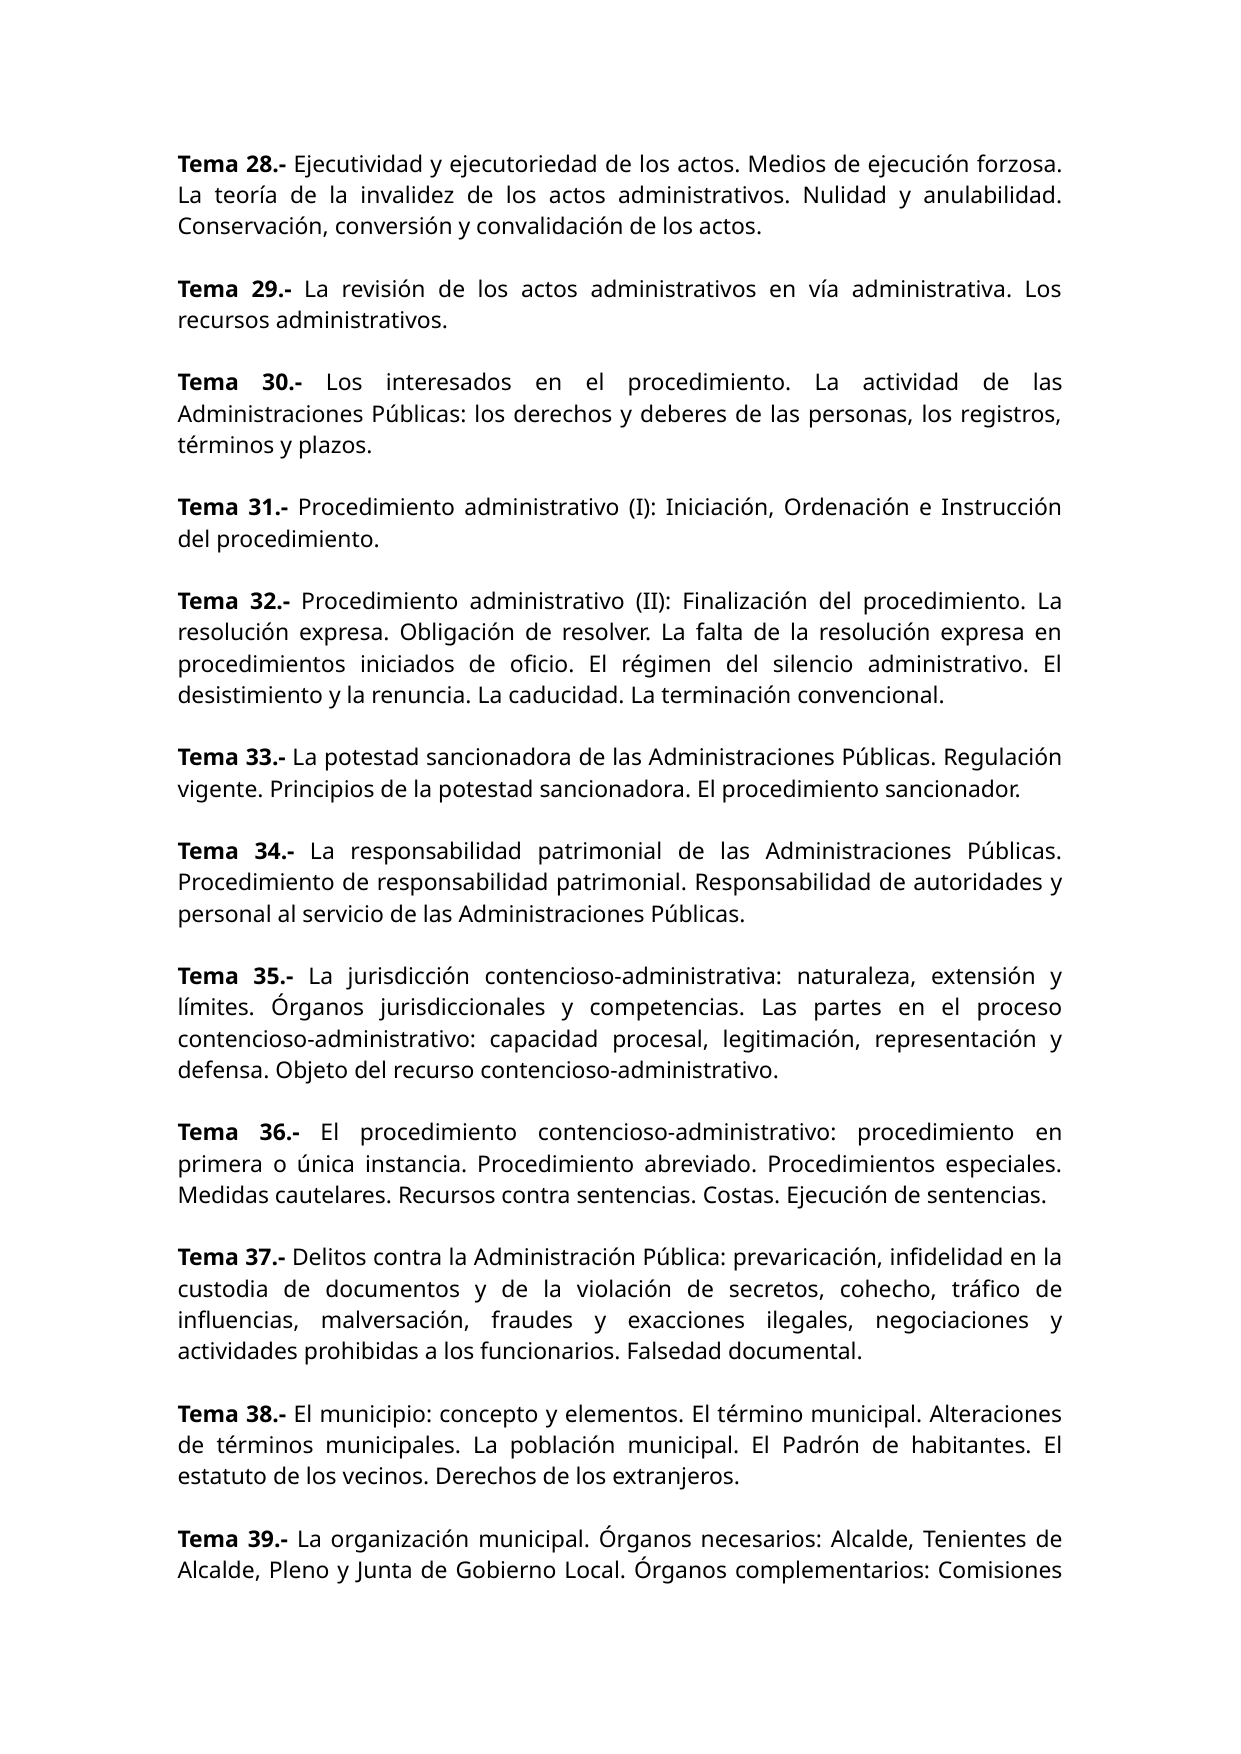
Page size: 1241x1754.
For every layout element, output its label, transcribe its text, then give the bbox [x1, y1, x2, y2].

text Tema 30.- Los interesados en el procedimiento. La actividad de las Administraciones Públicas: los derechos y deberes de las personas, los registros, términos y plazos. [177, 366, 1063, 460]
text Tema 33.- La potestad sancionadora de las Administraciones Públicas. Regulación vigente. Principios de la potestad sancionadora. El procedimiento sancionador. [177, 741, 1063, 804]
text Tema 36.- El procedimiento contencioso-administrativo: procedimiento en primera o única instancia. Procedimiento abreviado. Procedimientos especiales. Medidas cautelares. Recursos contra sentencias. Costas. Ejecución de sentencias. [177, 1116, 1063, 1210]
text Tema 35.- La jurisdicción contencioso-administrativa: naturaleza, extensión y límites. Órganos jurisdiccionales y competencias. Las partes en el proceso contencioso-administrativo: capacidad procesal, legitimación, representación y defensa. Objeto del recurso contencioso-administrativo. [177, 960, 1063, 1085]
text Tema 29.- La revisión de los actos administrativos en vía administrativa. Los recursos administrativos. [177, 273, 1063, 335]
text Tema 32.- Procedimiento administrativo (II): Finalización del procedimiento. La resolución expresa. Obligación de resolver. La falta de la resolución expresa en procedimientos iniciados de oficio. El régimen del silencio administrativo. El desistimiento y la renuncia. La caducidad. La terminación convencional. [177, 585, 1063, 710]
text Tema 34.- La responsabilidad patrimonial de las Administraciones Públicas. Procedimiento de responsabilidad patrimonial. Responsabilidad de autoridades y personal al servicio de las Administraciones Públicas. [177, 835, 1063, 929]
text Tema 28.- Ejecutividad y ejecutoriedad de los actos. Medios de ejecución forzosa. La teoría de la invalidez de los actos administrativos. Nulidad y anulabilidad. Conservación, conversión y convalidación de los actos. [177, 148, 1063, 241]
text Tema 37.- Delitos contra la Administración Pública: prevaricación, infidelidad en la custodia de documentos y de la violación de secretos, cohecho, tráfico de influencias, malversación, fraudes y exacciones ilegales, negociaciones y actividades prohibidas a los funcionarios. Falsedad documental. [177, 1241, 1063, 1366]
text Tema 31.- Procedimiento administrativo (I): Iniciación, Ordenación e Instrucción del procedimiento. [177, 491, 1063, 554]
text Tema 39.- La organización municipal. Órganos necesarios: Alcalde, Tenientes de Alcalde, Pleno y Junta de Gobierno Local. Órganos complementarios: Comisiones [177, 1523, 1063, 1585]
text Tema 38.- El municipio: concepto y elementos. El término municipal. Alteraciones de términos municipales. La población municipal. El Padrón de habitantes. El estatuto de los vecinos. Derechos de los extranjeros. [177, 1398, 1063, 1491]
